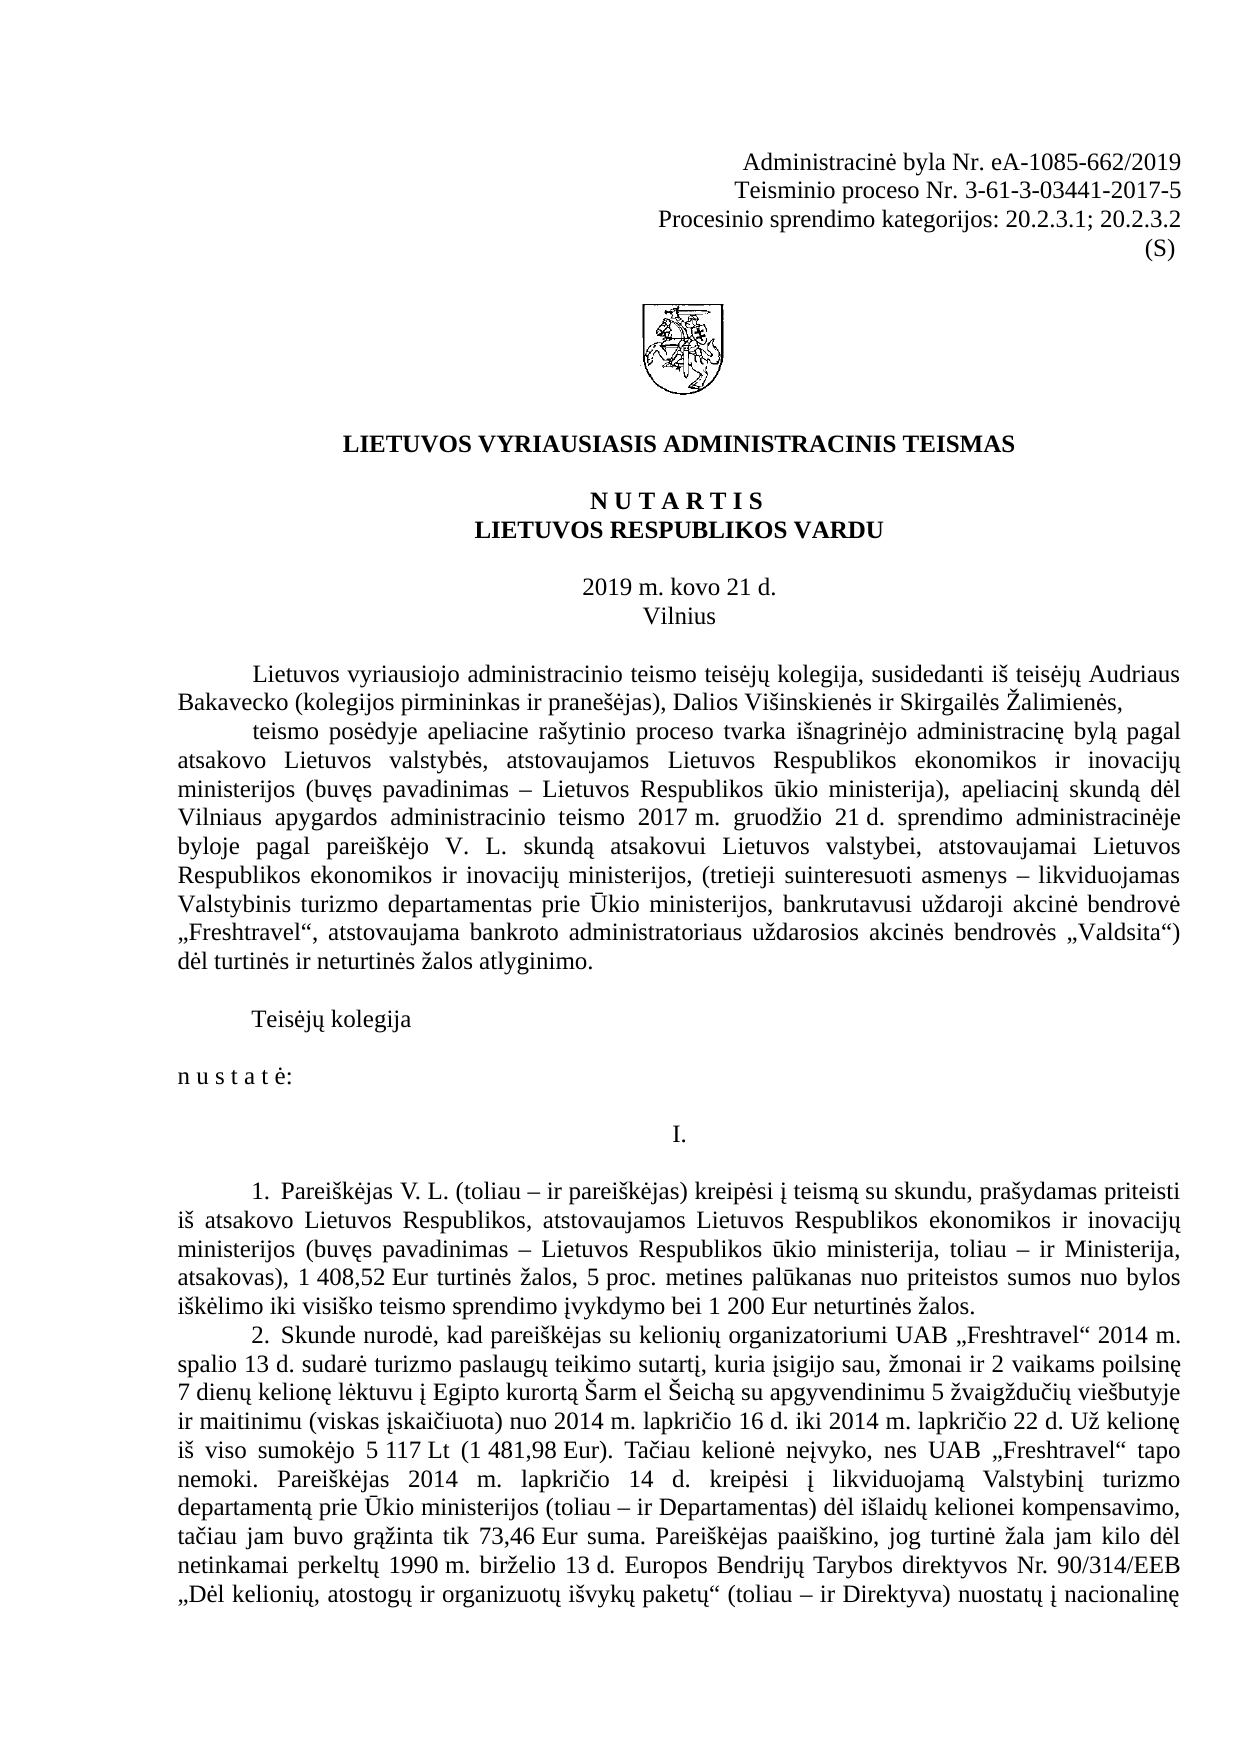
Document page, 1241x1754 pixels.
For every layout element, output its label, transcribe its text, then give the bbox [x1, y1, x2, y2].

text LIETUVOS VYRIAUSIASIS ADMINISTRACINIS TEISMAS [177, 429, 1181, 457]
text teismo posėdyje apeliacine rašytinio proceso tvarka išnagrinėjo administracinę bylą pagal atsakovo Lietuvos valstybės, atstovaujamos Lietuvos Respublikos ekonomikos ir inovacijų ministerijos (buvęs pavadinimas – Lietuvos Respublikos ūkio ministerija), apeliacinį skundą dėl Vilniaus apygardos administracinio teismo 2017 m. gruodžio 21 d. sprendimo administracinėje byloje pagal pareiškėjo V. L. skundą atsakovui Lietuvos valstybei, atstovaujamai Lietuvos Respublikos ekonomikos ir inovacijų ministerijos, (tretieji suinteresuoti asmenys – likviduojamas Valstybinis turizmo departamentas prie Ūkio ministerijos, bankrutavusi uždaroji akcinė bendrovė „Freshtravel“, atstovaujama bankroto administratoriaus uždarosios akcinės bendrovės „Valdsita“) dėl turtinės ir neturtinės žalos atlyginimo. [177, 716, 1181, 975]
text Vilnius [177, 601, 1181, 630]
text Teisminio proceso Nr. 3-61-3-03441-2017-5 [177, 176, 1181, 204]
text Administracinė byla Nr. eA-1085-662/2019 [177, 147, 1181, 176]
text Procesinio sprendimo kategorijos: 20.2.3.1; 20.2.3.2 [177, 204, 1181, 233]
text Teisėjų kolegija [177, 1004, 1181, 1032]
text 2. Skunde nurodė, kad pareiškėjas su kelionių organizatoriumi UAB „Freshtravel“ 2014 m. spalio 13 d. sudarė turizmo paslaugų teikimo sutartį, kuria įsigijo sau, žmonai ir 2 vaikams poilsinę 7 dienų kelionę lėktuvu į Egipto kurortą Šarm el Šeichą su apgyvendinimu 5 žvaigždučių viešbutyje ir maitinimu (viskas įskaičiuota) nuo 2014 m. lapkričio 16 d. iki 2014 m. lapkričio 22 d. Už kelionę iš viso sumokėjo 5 117 Lt (1 481,98 Eur). Tačiau kelionė neįvyko, nes UAB „Freshtravel“ tapo nemoki. Pareiškėjas 2014 m. lapkričio 14 d. kreipėsi į likviduojamą Valstybinį turizmo departamentą prie Ūkio ministerijos (toliau – ir Departamentas) dėl išlaidų kelionei kompensavimo, tačiau jam buvo grąžinta tik 73,46 Eur suma. Pareiškėjas paaiškino, jog turtinė žala jam kilo dėl netinkamai perkeltų 1990 m. birželio 13 d. Europos Bendrijų Tarybos direktyvos Nr. 90/314/EEB „Dėl kelionių, atostogų ir organizuotų išvykų paketų“ (toliau – ir Direktyva) nuostatų į nacionalinę [177, 1320, 1181, 1607]
text n u s t a t ė: [177, 1061, 1181, 1090]
text 2019 m. kovo 21 d. [177, 572, 1181, 601]
text I. [177, 1119, 1181, 1147]
text LIETUVOS RESPUBLIKOS VARDU [177, 515, 1181, 544]
text (S) [177, 233, 1181, 262]
text 1. Pareiškėjas V. L. (toliau – ir pareiškėjas) kreipėsi į teismą su skundu, prašydamas priteisti iš atsakovo Lietuvos Respublikos, atstovaujamos Lietuvos Respublikos ekonomikos ir inovacijų ministerijos (buvęs pavadinimas – Lietuvos Respublikos ūkio ministerija, toliau – ir Ministerija, atsakovas), 1 408,52 Eur turtinės žalos, 5 proc. metines palūkanas nuo priteistos sumos nuo bylos iškėlimo iki visiško teismo sprendimo įvykdymo bei 1 200 Eur neturtinės žalos. [177, 1176, 1181, 1320]
text Lietuvos vyriausiojo administracinio teismo teisėjų kolegija, susidedanti iš teisėjų Audriaus Bakavecko (kolegijos pirmininkas ir pranešėjas), Dalios Višinskienės ir Skirgailės Žalimienės, [177, 659, 1181, 716]
text N U T A R T I S [177, 486, 1181, 515]
